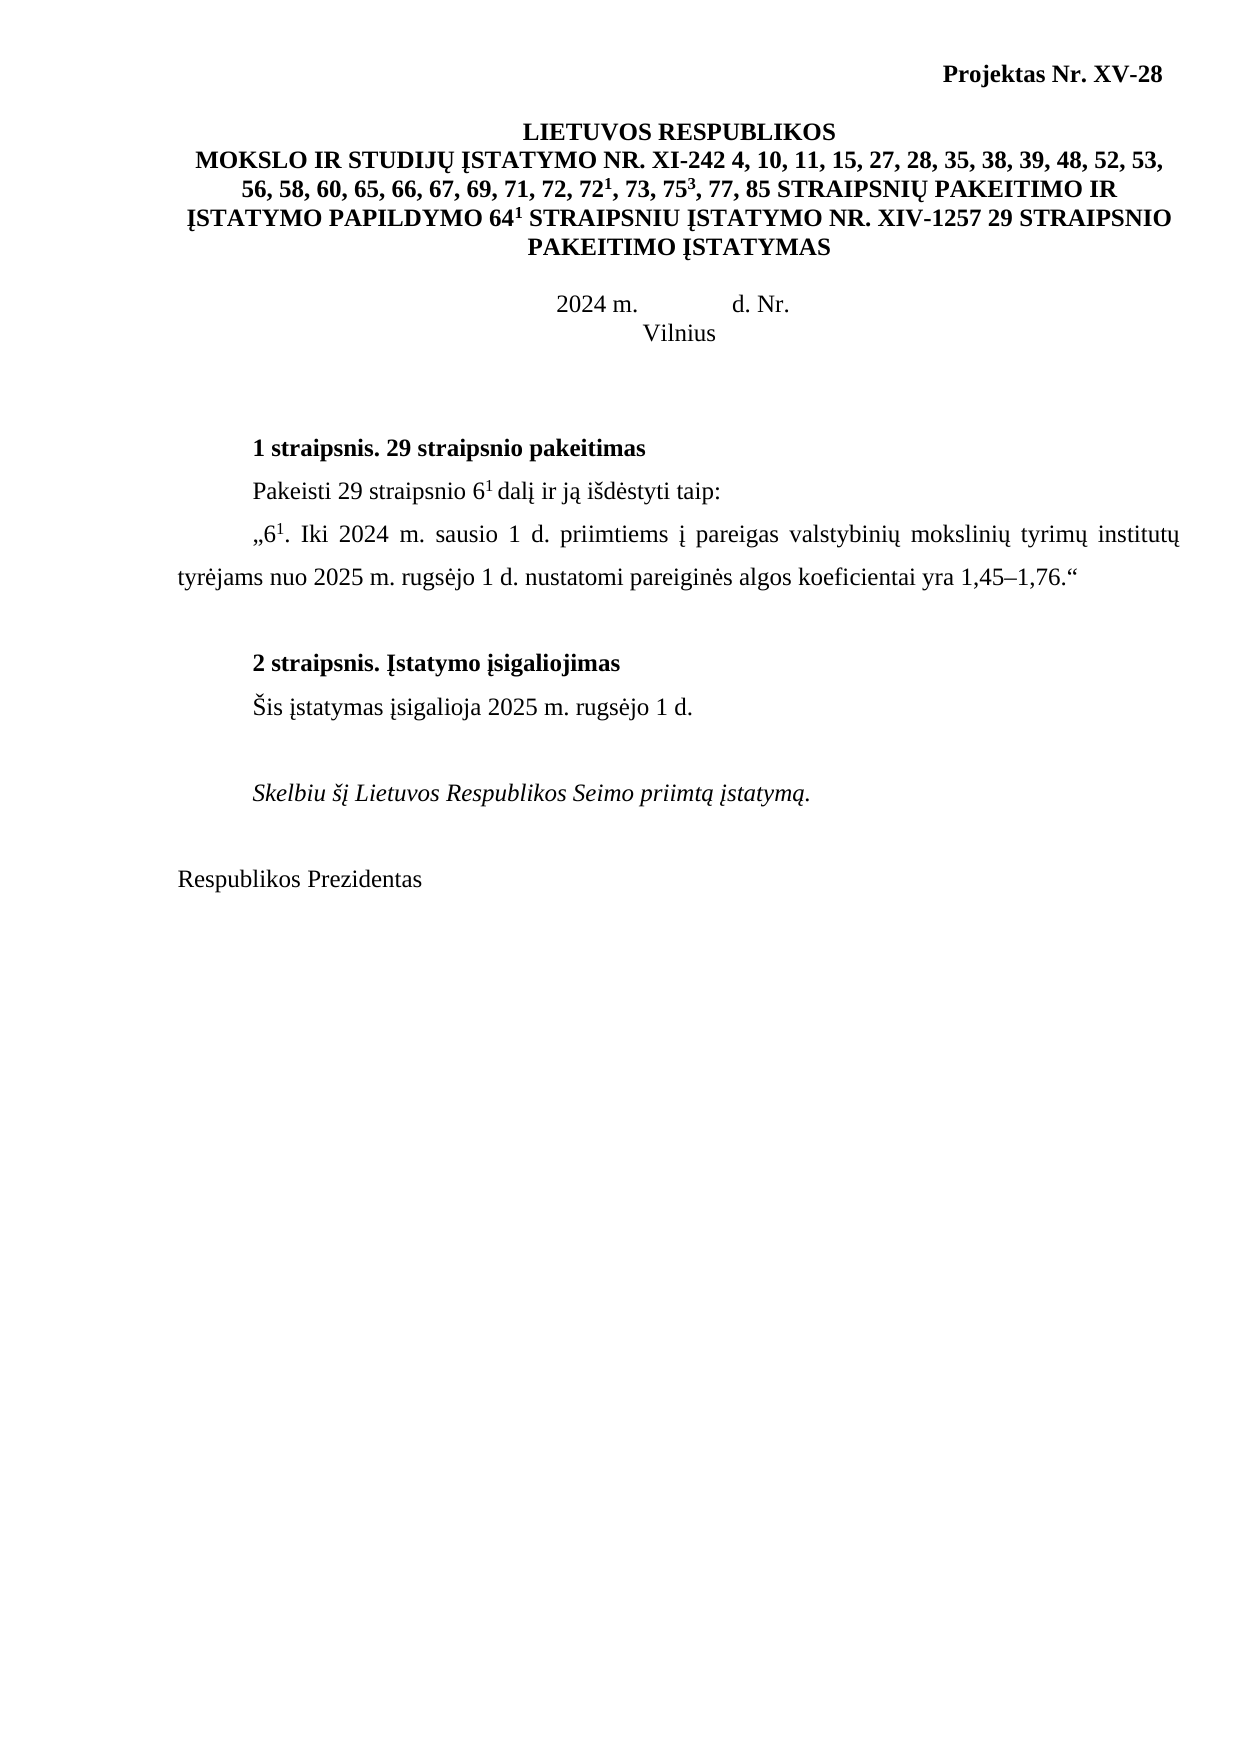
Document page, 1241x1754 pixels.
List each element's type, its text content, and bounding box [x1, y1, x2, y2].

text Šis įstatymas įsigalioja 2025 m. rugsėjo 1 d. [252, 692, 1181, 720]
text Pakeisti 29 straipsnio 61 dalį ir ją išdėstyti taip: [177, 476, 1181, 505]
text 2024 m. d. Nr. [177, 289, 1181, 318]
text LIETUVOS RESPUBLIKOS [177, 117, 1181, 145]
text 2 straipsnis. Įstatymo įsigaliojimas [252, 648, 1181, 677]
text Projektas Nr. XV-28 [852, 59, 1181, 88]
text MOKSLO IR STUDIJŲ ĮSTATYMO NR. XI-242 4, 10, 11, 15, 27, 28, 35, 38, 39, 48, 52, 53, 56, 58, 60, 65, 66, 67, 69, 71, 72, 721, 73, 753, 77, 85 STRAIPSNIŲ PAKEITIMO IR ĮSTATYMO PAPILDYMO 641 STRAIPSNIU ĮSTATYMO NR. XIV-1257 29 STRAIPSNIo PAKEITIMO ĮSTATYMas [177, 145, 1181, 260]
text „61. Iki 2024 m. sausio 1 d. priimtiems į pareigas valstybinių mokslinių tyrimų institutų tyrėjams nuo 2025 m. rugsėjo 1 d. nustatomi pareiginės algos koeficientai yra 1,45–1,76.“ [177, 519, 1181, 591]
text Respublikos Prezidentas [177, 864, 1181, 893]
text 1 straipsnis. 29 straipsnio pakeitimas [177, 433, 1181, 462]
text Skelbiu šį Lietuvos Respublikos Seimo priimtą įstatymą. [177, 778, 1181, 807]
text Vilnius [177, 318, 1181, 347]
